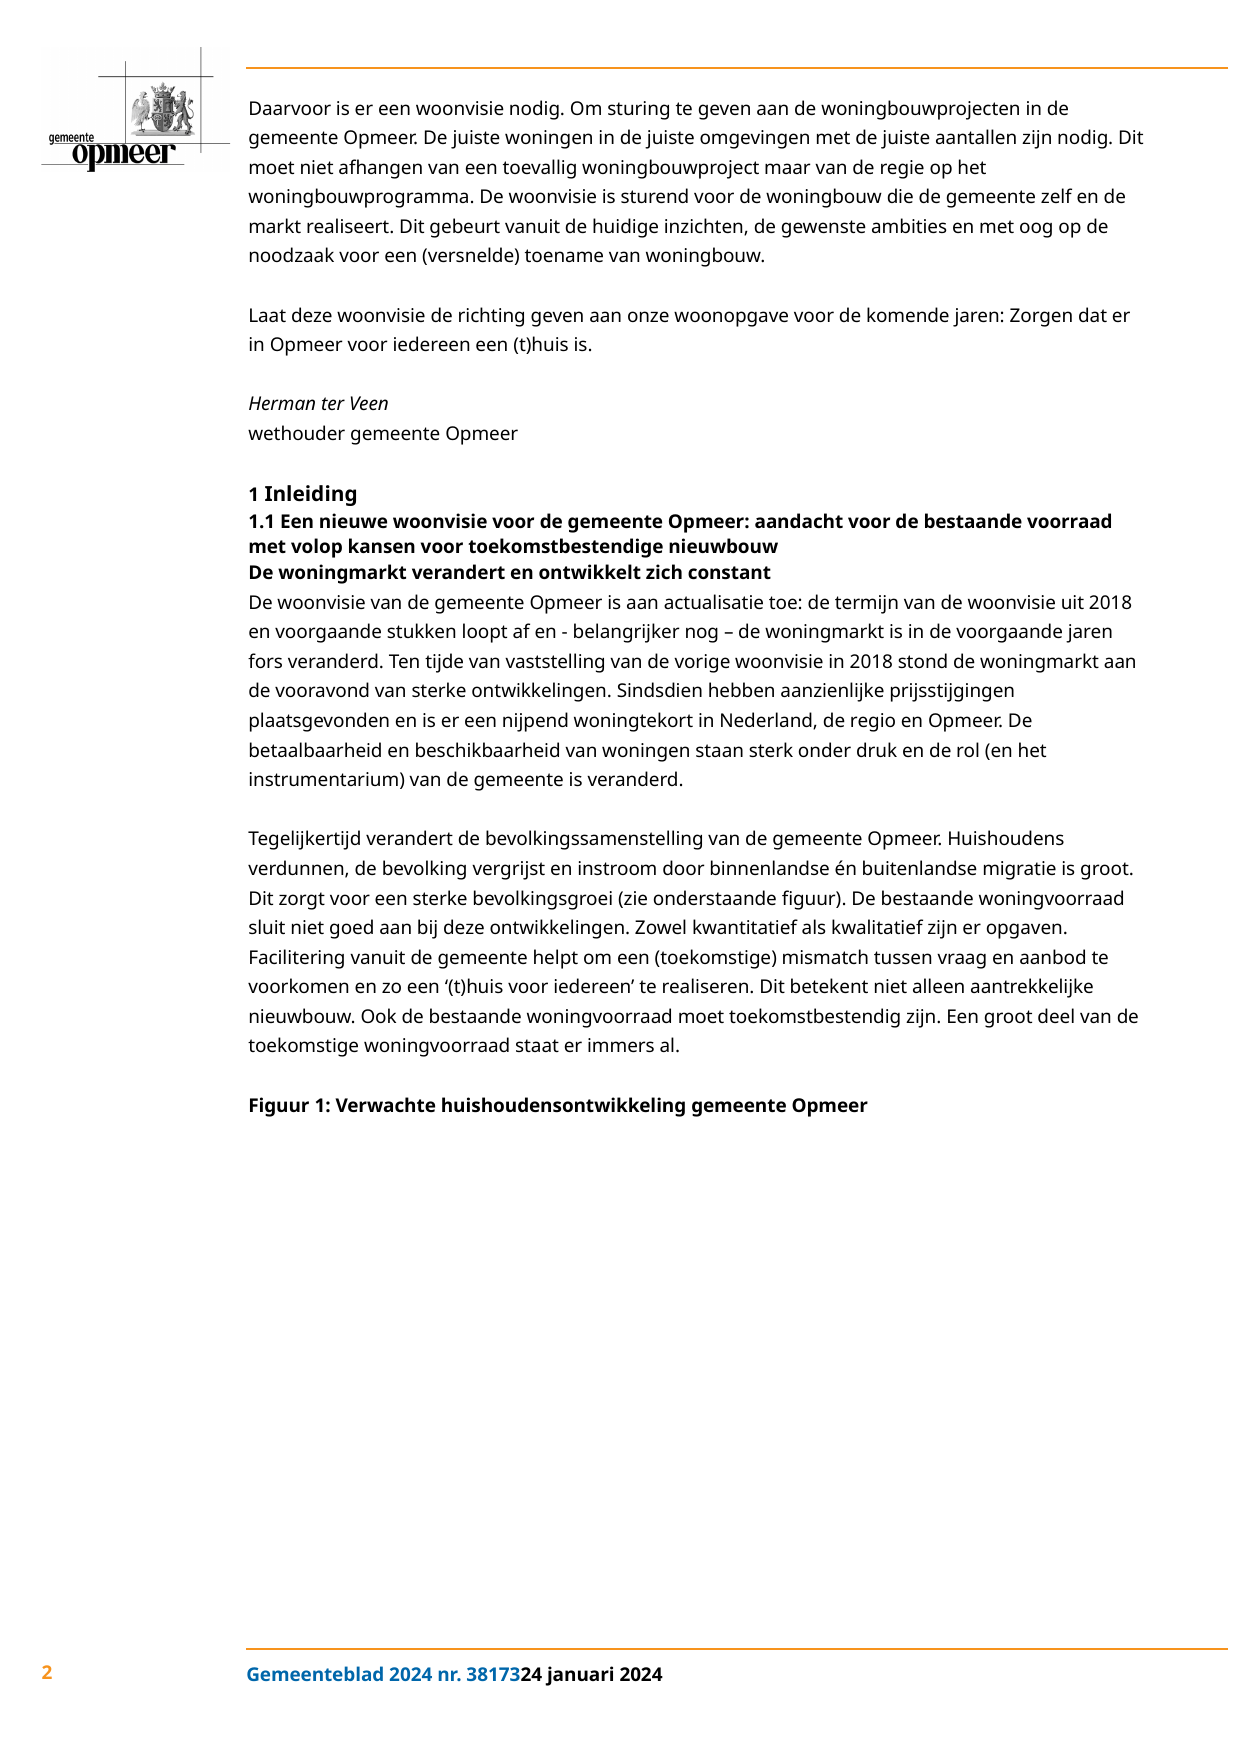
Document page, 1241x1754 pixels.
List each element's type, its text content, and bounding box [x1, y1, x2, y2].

picture [41, 47, 231, 172]
text Figuur 1: Verwachte huishoudensontwikkeling gemeente Opmeer [248, 1092, 1152, 1117]
text wethouder gemeente Opmeer [248, 420, 1152, 446]
text 1.1 Een nieuwe woonvisie voor de gemeente Opmeer: aandacht voor de bestaande voorraad met volop kansen voor toekomstbestendige nieuwbouw [248, 508, 1152, 559]
text 1 Inleiding [248, 479, 1152, 508]
text Laat deze woonvisie de richting geven aan onze woonopgave voor de komende jaren: Zorgen dat er in Opmeer voor iedereen een (t)huis is. [248, 302, 1152, 357]
text De woonvisie van de gemeente Opmeer is aan actualisatie toe: de termijn van de woonvisie uit 2018 en voorgaande stukken loopt af en - belangrijker nog – de woningmarkt is in de voorgaande jaren fors veranderd. Ten tijde van vaststelling van de vorige woonvisie in 2018 stond de woningmarkt aan de vooravond van sterke ontwikkelingen. Sindsdien hebben aanzienlijke prijsstijgingen plaatsgevonden en is er een nijpend woningtekort in Nederland, de regio en Opmeer. De betaalbaarheid en beschikbaarheid van woningen staan sterk onder druk en de rol (en het instrumentarium) van de gemeente is veranderd. [248, 589, 1152, 792]
text Tegelijkertijd verandert de bevolkingssamenstelling van de gemeente Opmeer. Huishoudens verdunnen, de bevolking vergrijst en instroom door binnenlandse én buitenlandse migratie is groot. Dit zorgt voor een sterke bevolkingsgroei (zie onderstaande figuur). De bestaande woningvoorraad sluit niet goed aan bij deze ontwikkelingen. Zowel kwantitatief als kwalitatief zijn er opgaven. Facilitering vanuit de gemeente helpt om een (toekomstige) mismatch tussen vraag en aanbod te voorkomen en zo een ‘(t)huis voor iedereen’ te realiseren. Dit betekent niet alleen aantrekkelijke nieuwbouw. Ook de bestaande woningvoorraad moet toekomstbestendig zijn. Een groot deel van de toekomstige woningvoorraad staat er immers al. [248, 826, 1152, 1058]
text Daarvoor is er een woonvisie nodig. Om sturing te geven aan de woningbouwprojecten in de gemeente Opmeer. De juiste woningen in de juiste omgevingen met de juiste aantallen zijn nodig. Dit moet niet afhangen van een toevallig woningbouwproject maar van de regie op het woningbouwprogramma. De woonvisie is sturend voor de woningbouw die de gemeente zelf en de markt realiseert. Dit gebeurt vanuit de huidige inzichten, de gewenste ambities en met oog op de noodzaak voor een (versnelde) toename van woningbouw. [248, 95, 1152, 268]
text Herman ter Veen [248, 391, 1152, 416]
text De woningmarkt verandert en ontwikkelt zich constant [248, 559, 1152, 585]
